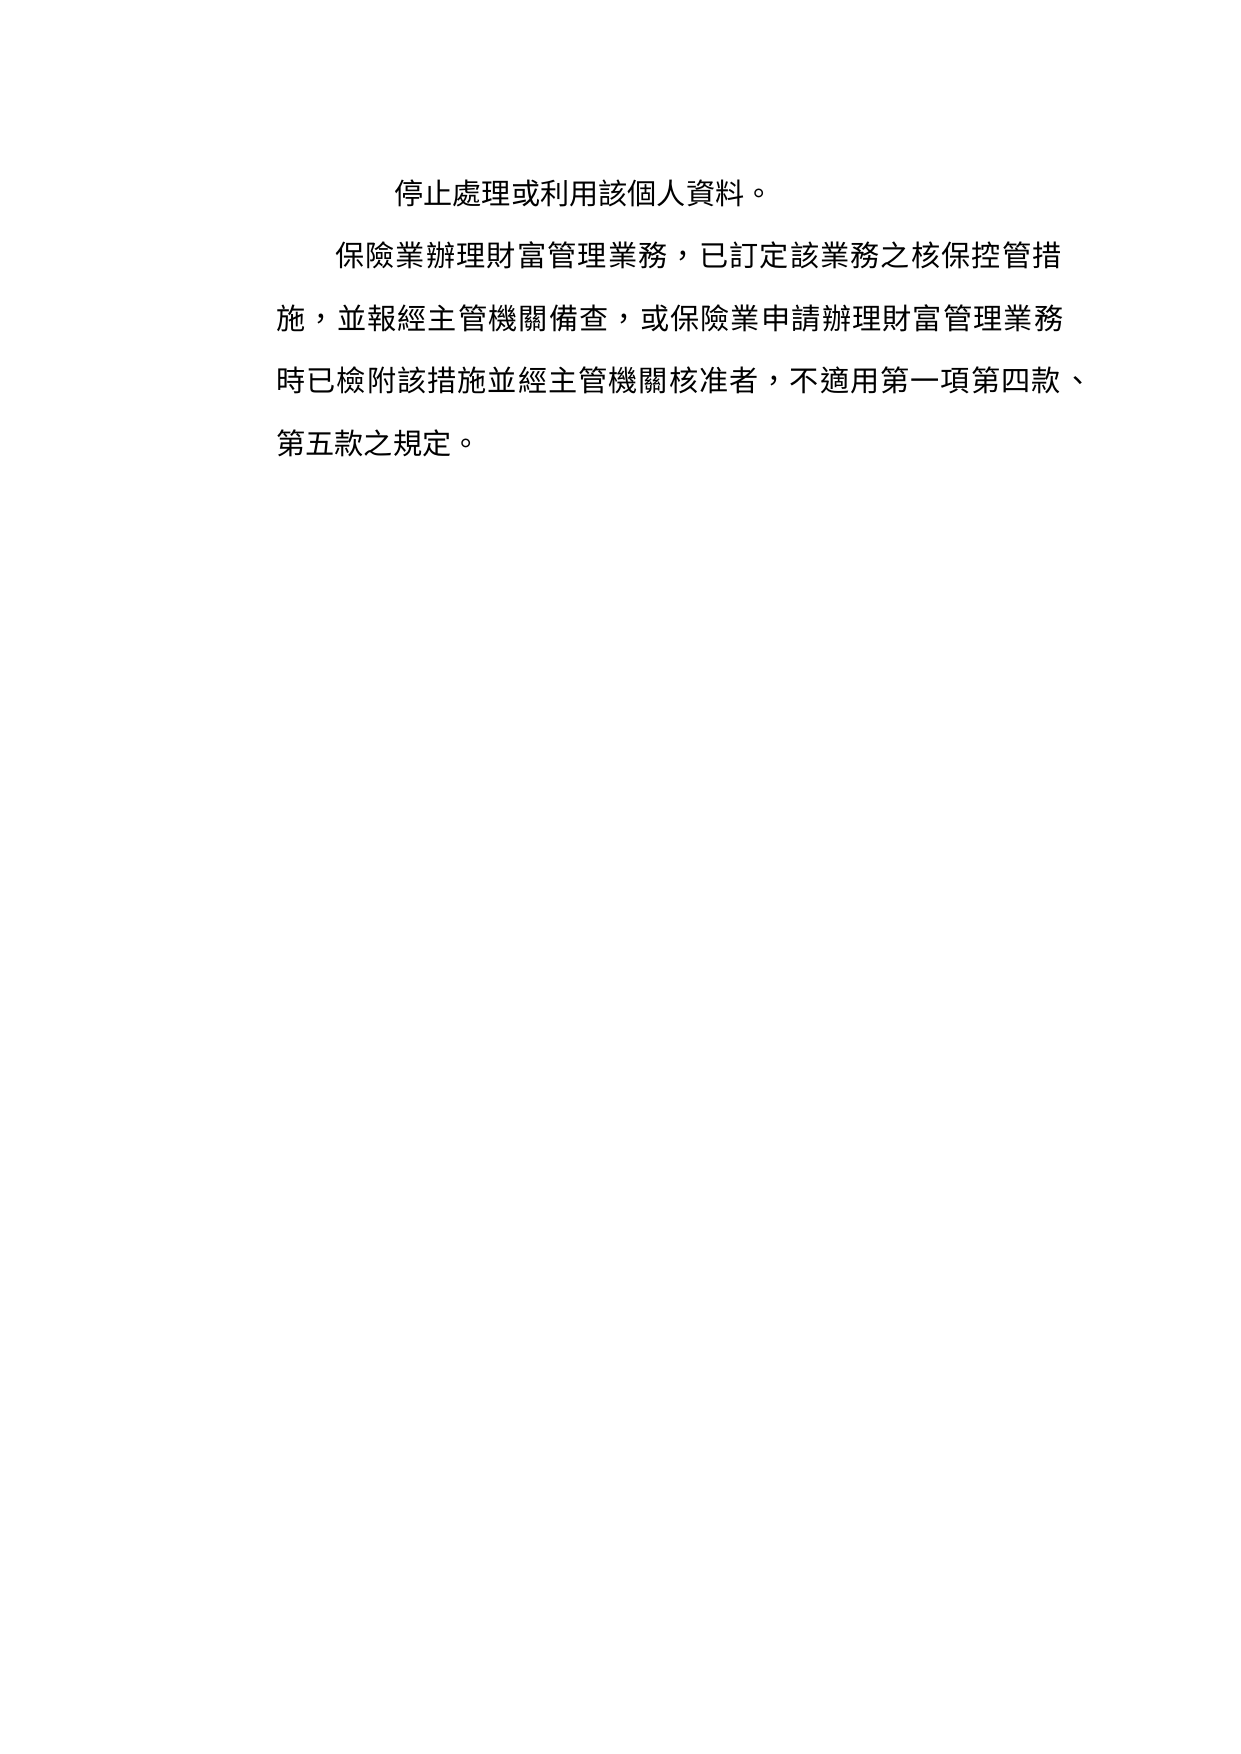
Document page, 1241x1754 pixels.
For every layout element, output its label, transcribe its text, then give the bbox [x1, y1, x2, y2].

list 停止處理或利用該個人資料。 [335, 150, 1063, 212]
text 保險業辦理財富管理業務，已訂定該業務之核保控管措施，並報經主管機關備查，或保險業申請辦理財富管理業務時已檢附該措施並經主管機關核准者，不適用第一項第四款、第五款之規定。 [276, 212, 1063, 462]
